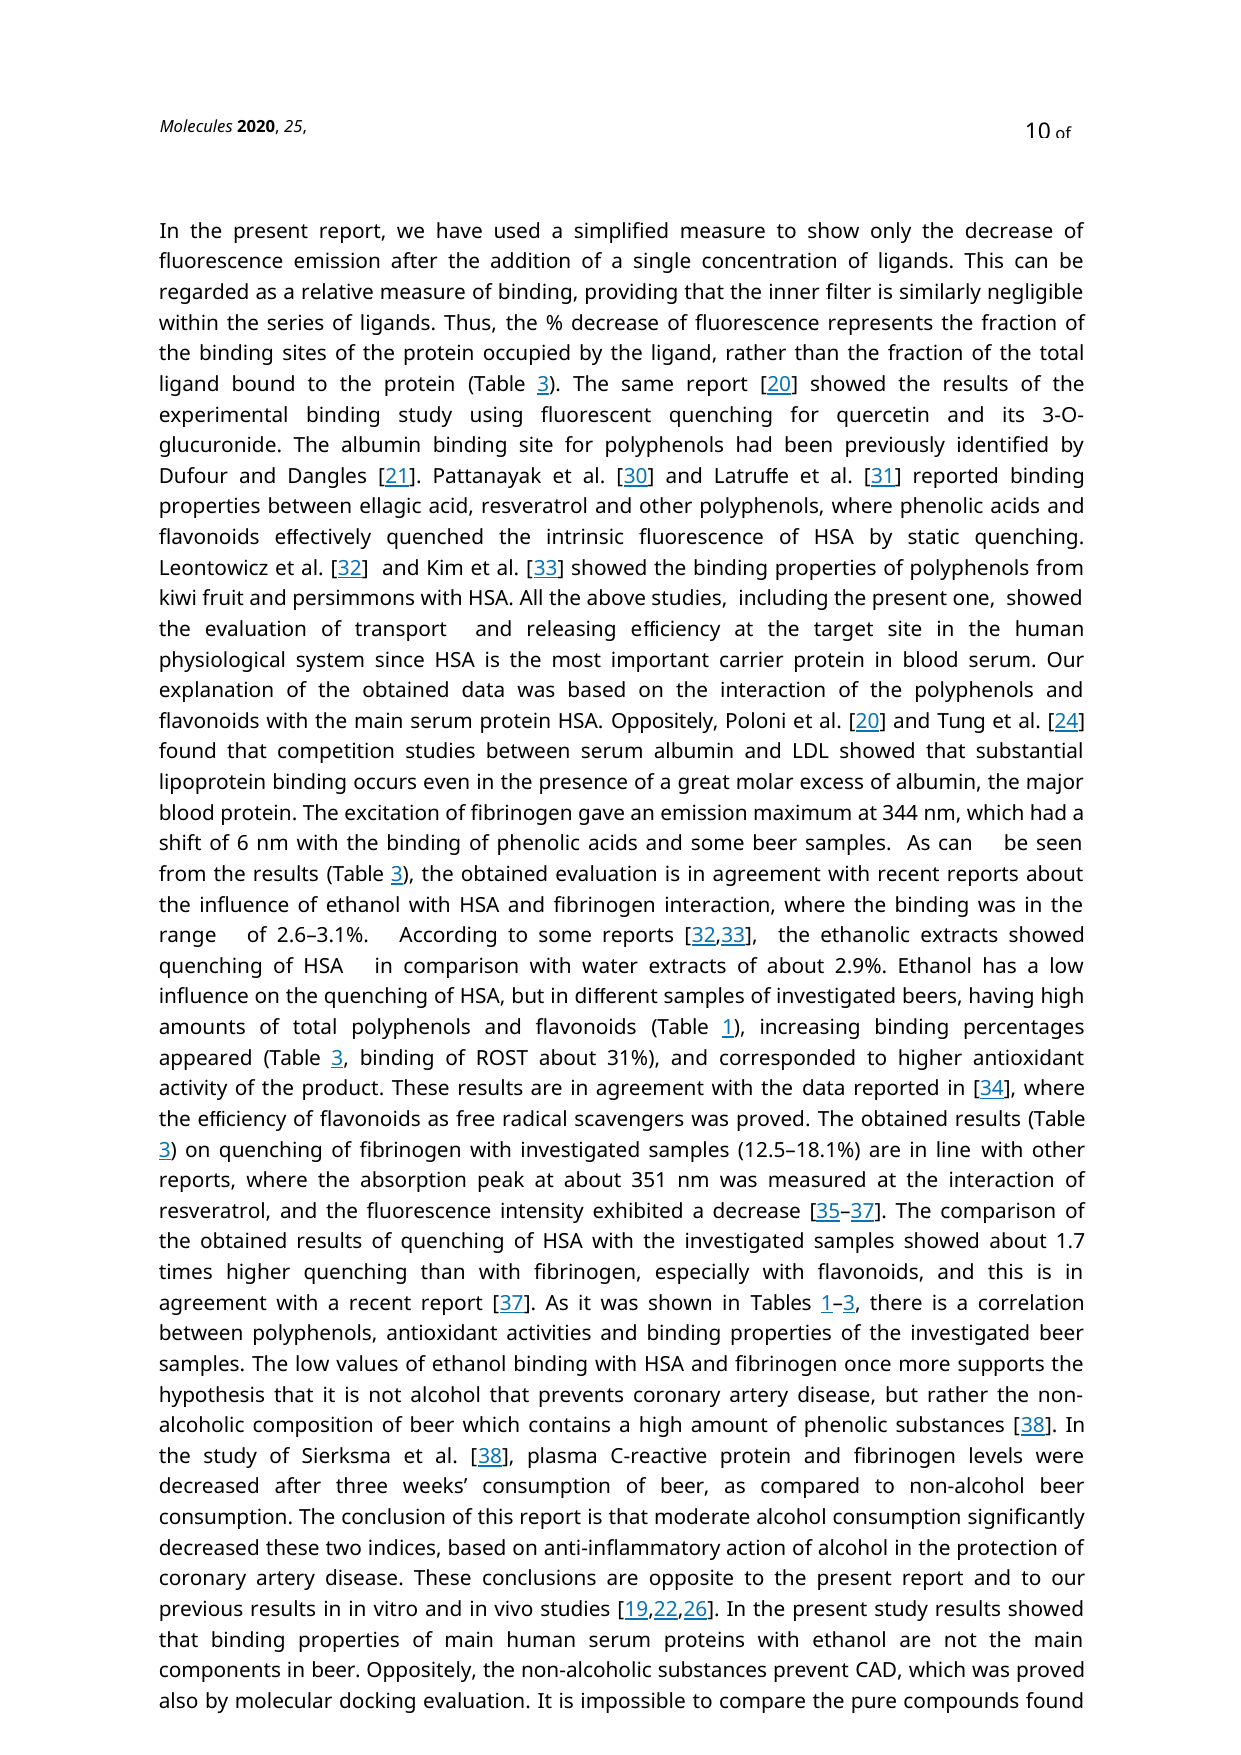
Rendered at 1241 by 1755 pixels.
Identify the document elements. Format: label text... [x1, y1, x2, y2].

text In the present report, we have used a simplified measure to show only the decrease of fluorescence emission after the addition of a single concentration of ligands. This can be regarded as a relative measure of binding, providing that the inner filter is similarly negligible within the series of ligands. Thus, the % decrease of fluorescence represents the fraction of the binding sites of the protein occupied by the ligand, rather than the fraction of the total ligand bound to the protein (Table 3). The same report [20] showed the results of the experimental binding study using fluorescent quenching for quercetin and its 3-O-glucuronide. The albumin binding site for polyphenols had been previously identified by Dufour and Dangles [21]. Pattanayak et al. [30] and Latruffe et al. [31] reported binding properties between ellagic acid, resveratrol and other polyphenols, where phenolic acids and flavonoids effectively quenched the intrinsic fluorescence of HSA by static quenching. Leontowicz et al. [32] and Kim et al. [33] showed the binding properties of polyphenols from kiwi fruit and persimmons with HSA. All the above studies, including the present one, showed the evaluation of transport and releasing efficiency at the target site in the human physiological system since HSA is the most important carrier protein in blood serum. Our explanation of the obtained data was based on the interaction of the polyphenols and flavonoids with the main serum protein HSA. Oppositely, Poloni et al. [20] and Tung et al. [24] found that competition studies between serum albumin and LDL showed that substantial lipoprotein binding occurs even in the presence of a great molar excess of albumin, the major blood protein. The excitation of fibrinogen gave an emission maximum at 344 nm, which had a shift of 6 nm with the binding of phenolic acids and some beer samples. As can be seen from the results (Table 3), the obtained evaluation is in agreement with recent reports about the influence of ethanol with HSA and fibrinogen interaction, where the binding was in the range of 2.6–3.1%. According to some reports [32,33], the ethanolic extracts showed quenching of HSA in comparison with water extracts of about 2.9%. Ethanol has a low influence on the quenching of HSA, but in different samples of investigated beers, having high amounts of total polyphenols and flavonoids (Table 1), increasing binding percentages appeared (Table 3, binding of ROST about 31%), and corresponded to higher antioxidant activity of the product. These results are in agreement with the data reported in [34], where the efficiency of flavonoids as free radical scavengers was proved. The obtained results (Table 3) on quenching of fibrinogen with investigated samples (12.5–18.1%) are in line with other reports, where the absorption peak at about 351 nm was measured at the interaction of resveratrol, and the fluorescence intensity exhibited a decrease [35–37]. The comparison of the obtained results of quenching of HSA with the investigated samples showed about 1.7 times higher quenching than with fibrinogen, especially with flavonoids, and this is in agreement with a recent report [37]. As it was shown in Tables 1–3, there is a correlation between polyphenols, antioxidant activities and binding properties of the investigated beer samples. The low values of ethanol binding with HSA and fibrinogen once more supports the hypothesis that it is not alcohol that prevents coronary artery disease, but rather the non-alcoholic composition of beer which contains a high amount of phenolic substances [38]. In the study of Sierksma et al. [38], plasma C-reactive protein and fibrinogen levels were decreased after three weeks’ consumption of beer, as compared to non-alcohol beer consumption. The conclusion of this report is that moderate alcohol consumption significantly decreased these two indices, based on anti-inflammatory action of alcohol in the protection of coronary artery disease. These conclusions are opposite to the present report and to our previous results in in vitro and in vivo studies [19,22,26]. In the present study results showed that binding properties of main human serum proteins with ethanol are not the main components in beer. Oppositely, the non-alcoholic substances prevent CAD, which was proved also by molecular docking evaluation. It is impossible to compare the pure compounds found [158, 216, 1085, 1714]
